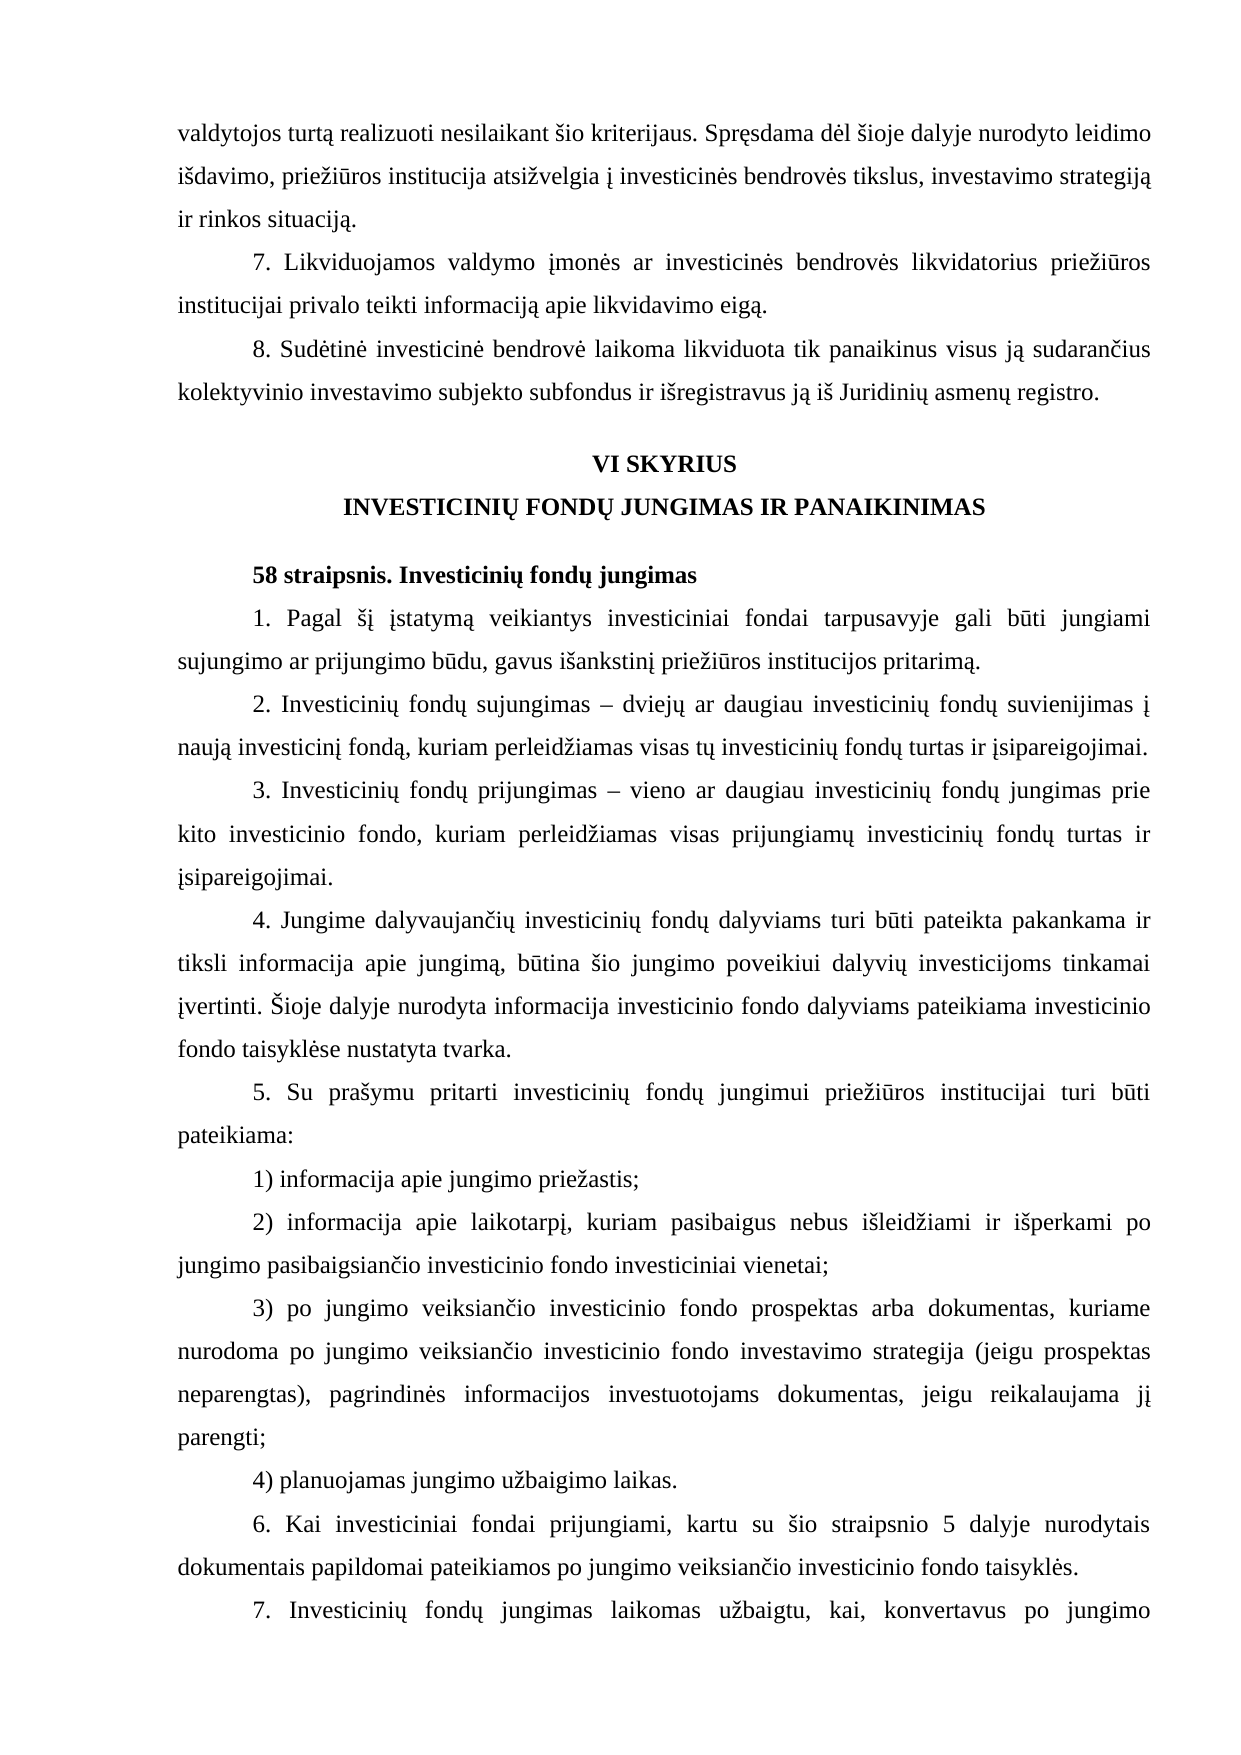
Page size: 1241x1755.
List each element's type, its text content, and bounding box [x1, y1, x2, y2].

text 58 straipsnis. Investicinių fondų jungimas [177, 560, 1152, 589]
text 8. Sudėtinė investicinė bendrovė laikoma likviduota tik panaikinus visus ją sudarančius kolektyvinio investavimo subjekto subfondus ir išregistravus ją iš Juridinių asmenų registro. [177, 334, 1152, 406]
text 2. Investicinių fondų sujungimas – dviejų ar daugiau investicinių fondų suvienijimas į naują investicinį fondą, kuriam perleidžiamas visas tų investicinių fondų turtas ir įsipareigojimai. [177, 689, 1152, 761]
text 1. Pagal šį įstatymą veikiantys investiciniai fondai tarpusavyje gali būti jungiami sujungimo ar prijungimo būdu, gavus išankstinį priežiūros institucijos pritarimą. [177, 603, 1152, 675]
text valdytojos turtą realizuoti nesilaikant šio kriterijaus. Spręsdama dėl šioje dalyje nurodyto leidimo išdavimo, priežiūros institucija atsižvelgia į investicinės bendrovės tikslus, investavimo strategiją ir rinkos situaciją. [177, 118, 1152, 233]
text INVESTICINIŲ FONDŲ JUNGIMAS IR PANAIKINIMAS [177, 492, 1152, 521]
text 2) informacija apie laikotarpį, kuriam pasibaigus nebus išleidžiami ir išperkami po jungimo pasibaigsiančio investicinio fondo investiciniai vienetai; [177, 1207, 1152, 1279]
text 4. Jungime dalyvaujančių investicinių fondų dalyviams turi būti pateikta pakankama ir tiksli informacija apie jungimą, būtina šio jungimo poveikiui dalyvių investicijoms tinkamai įvertinti. Šioje dalyje nurodyta informacija investicinio fondo dalyviams pateikiama investicinio fondo taisyklėse nustatyta tvarka. [177, 905, 1152, 1063]
text 4) planuojamas jungimo užbaigimo laikas. [177, 1466, 1152, 1494]
text 3) po jungimo veiksiančio investicinio fondo prospektas arba dokumentas, kuriame nurodoma po jungimo veiksiančio investicinio fondo investavimo strategija (jeigu prospektas neparengtas), pagrindinės informacijos investuotojams dokumentas, jeigu reikalaujama jį parengti; [177, 1293, 1152, 1451]
text 5. Su prašymu pritarti investicinių fondų jungimui priežiūros institucijai turi būti pateikiama: [177, 1077, 1152, 1149]
text 1) informacija apie jungimo priežastis; [177, 1164, 1152, 1192]
text 7. Investicinių fondų jungimas laikomas užbaigtu, kai, konvertavus po jungimo [177, 1595, 1152, 1624]
text 3. Investicinių fondų prijungimas – vieno ar daugiau investicinių fondų jungimas prie kito investicinio fondo, kuriam perleidžiamas visas prijungiamų investicinių fondų turtas ir įsipareigojimai. [177, 776, 1152, 891]
text 6. Kai investiciniai fondai prijungiami, kartu su šio straipsnio 5 dalyje nurodytais dokumentais papildomai pateikiamos po jungimo veiksiančio investicinio fondo taisyklės. [177, 1509, 1152, 1581]
text 7. Likviduojamos valdymo įmonės ar investicinės bendrovės likvidatorius priežiūros institucijai privalo teikti informaciją apie likvidavimo eigą. [177, 247, 1152, 319]
text VI SKYRIUS [177, 449, 1152, 477]
